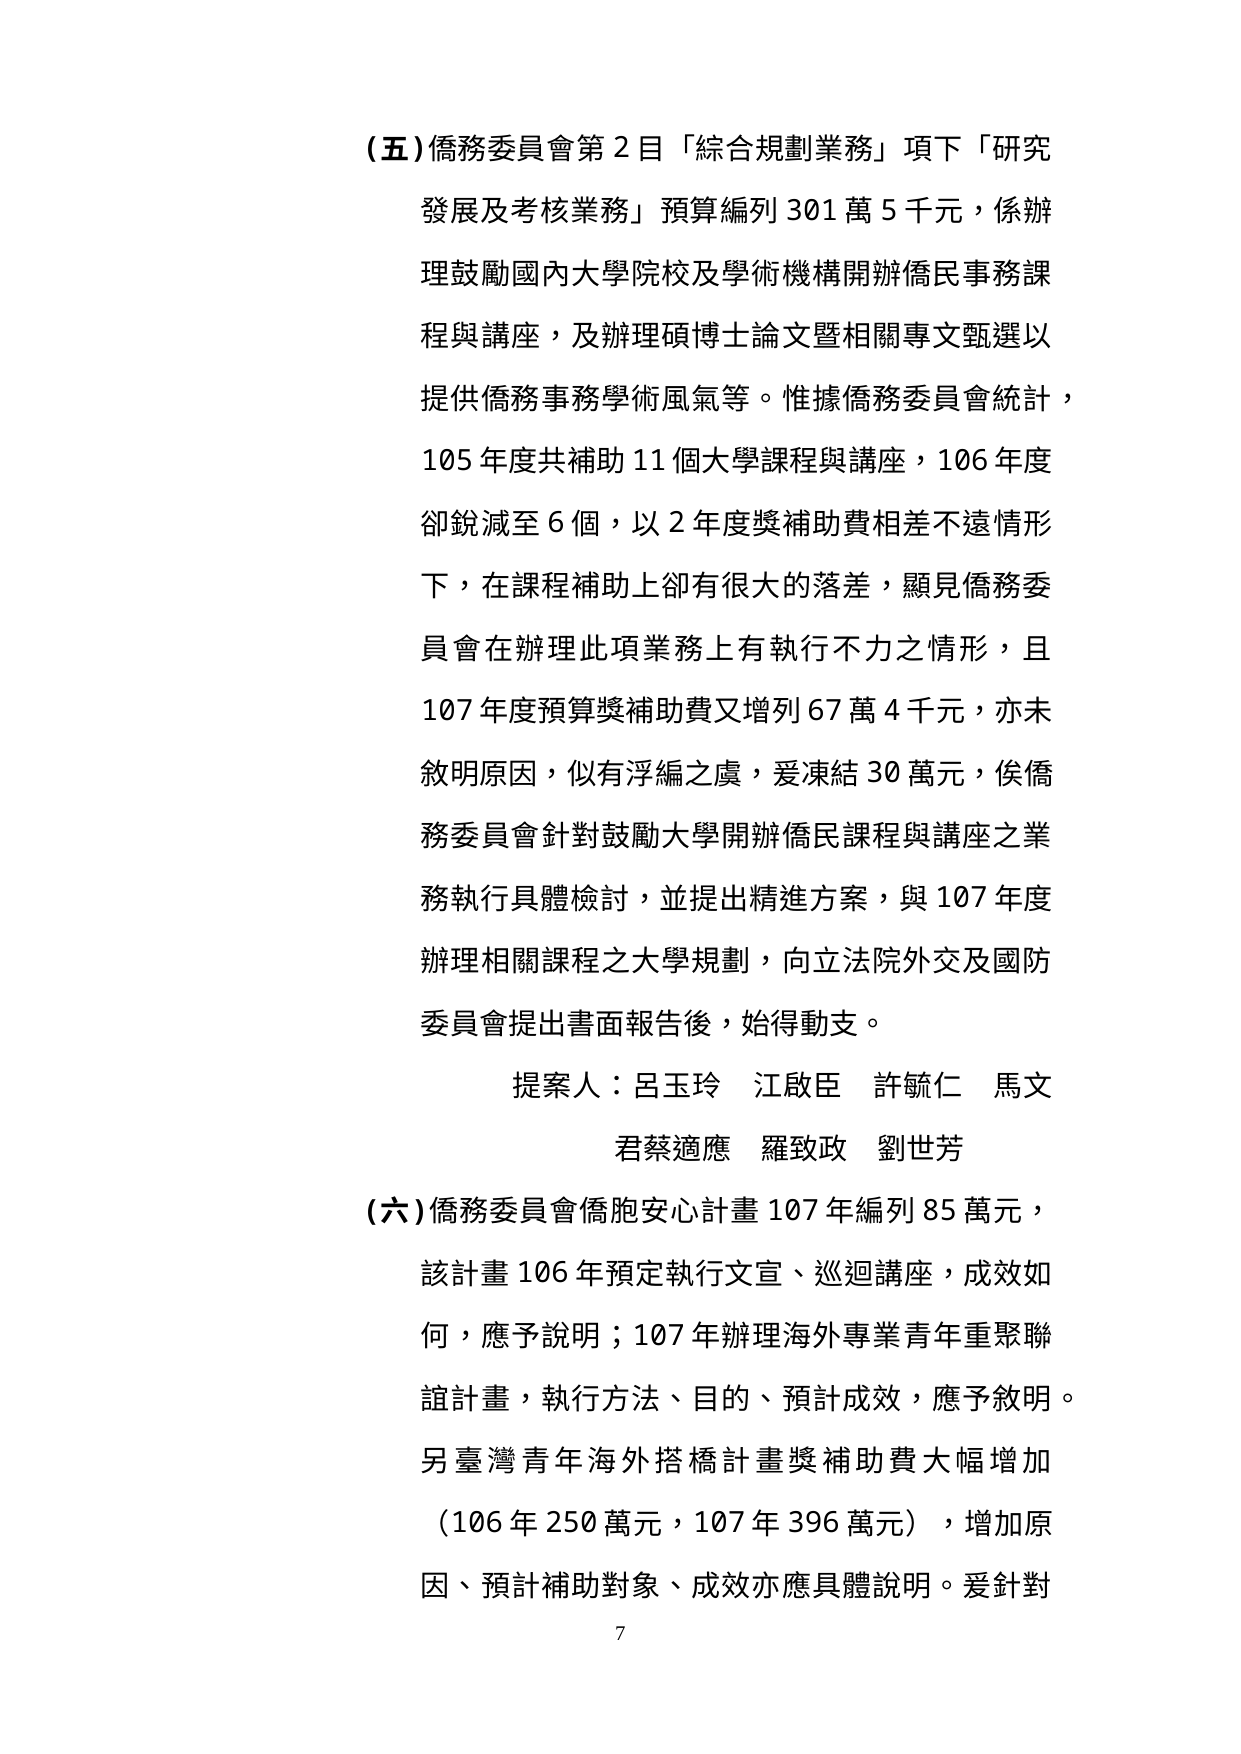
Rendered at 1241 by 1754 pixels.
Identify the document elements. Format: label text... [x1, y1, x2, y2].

text 提案人：呂玉玲 江啟臣 許毓仁 馬文君蔡適應 羅致政 劉世芳 [512, 1042, 1053, 1167]
text (五)僑務委員會第2目「綜合規劃業務」項下「研究發展及考核業務」預算編列301萬5千元，係辦理鼓勵國內大學院校及學術機構開辦僑民事務課程與講座，及辦理碩博士論文暨相關專文甄選以提供僑務事務學術風氣等。惟據僑務委員會統計，105年度共補助11個大學課程與講座，106年度卻銳減至6個，以2年度獎補助費相差不遠情形下，在課程補助上卻有很大的落差，顯見僑務委員會在辦理此項業務上有執行不力之情形，且107年度預算獎補助費又增列67萬4千元，亦未敘明原因，似有浮編之虞，爰凍結30萬元，俟僑務委員會針對鼓勵大學開辦僑民課程與講座之業務執行具體檢討，並提出精進方案，與107年度辦理相關課程之大學規劃，向立法院外交及國防委員會提出書面報告後，始得動支。 [362, 105, 1053, 1042]
text (六)僑務委員會僑胞安心計畫107年編列85萬元，該計畫106年預定執行文宣、巡迴講座，成效如何，應予說明；107年辦理海外專業青年重聚聯誼計畫，執行方法、目的、預計成效，應予敘明。另臺灣青年海外搭橋計畫獎補助費大幅增加（106年250萬元，107年396萬元），增加原因、預計補助對象、成效亦應具體說明。爰針對第3目「僑民及僑團聯繫服務與接待」項下「落實僑務工作增進溝通服務」預算編列1,395萬8千元中，凍結200萬元，俟僑務委員會向立法院外交及國防委員會提出書面報告後，始得動支。 [362, 1167, 1053, 1605]
